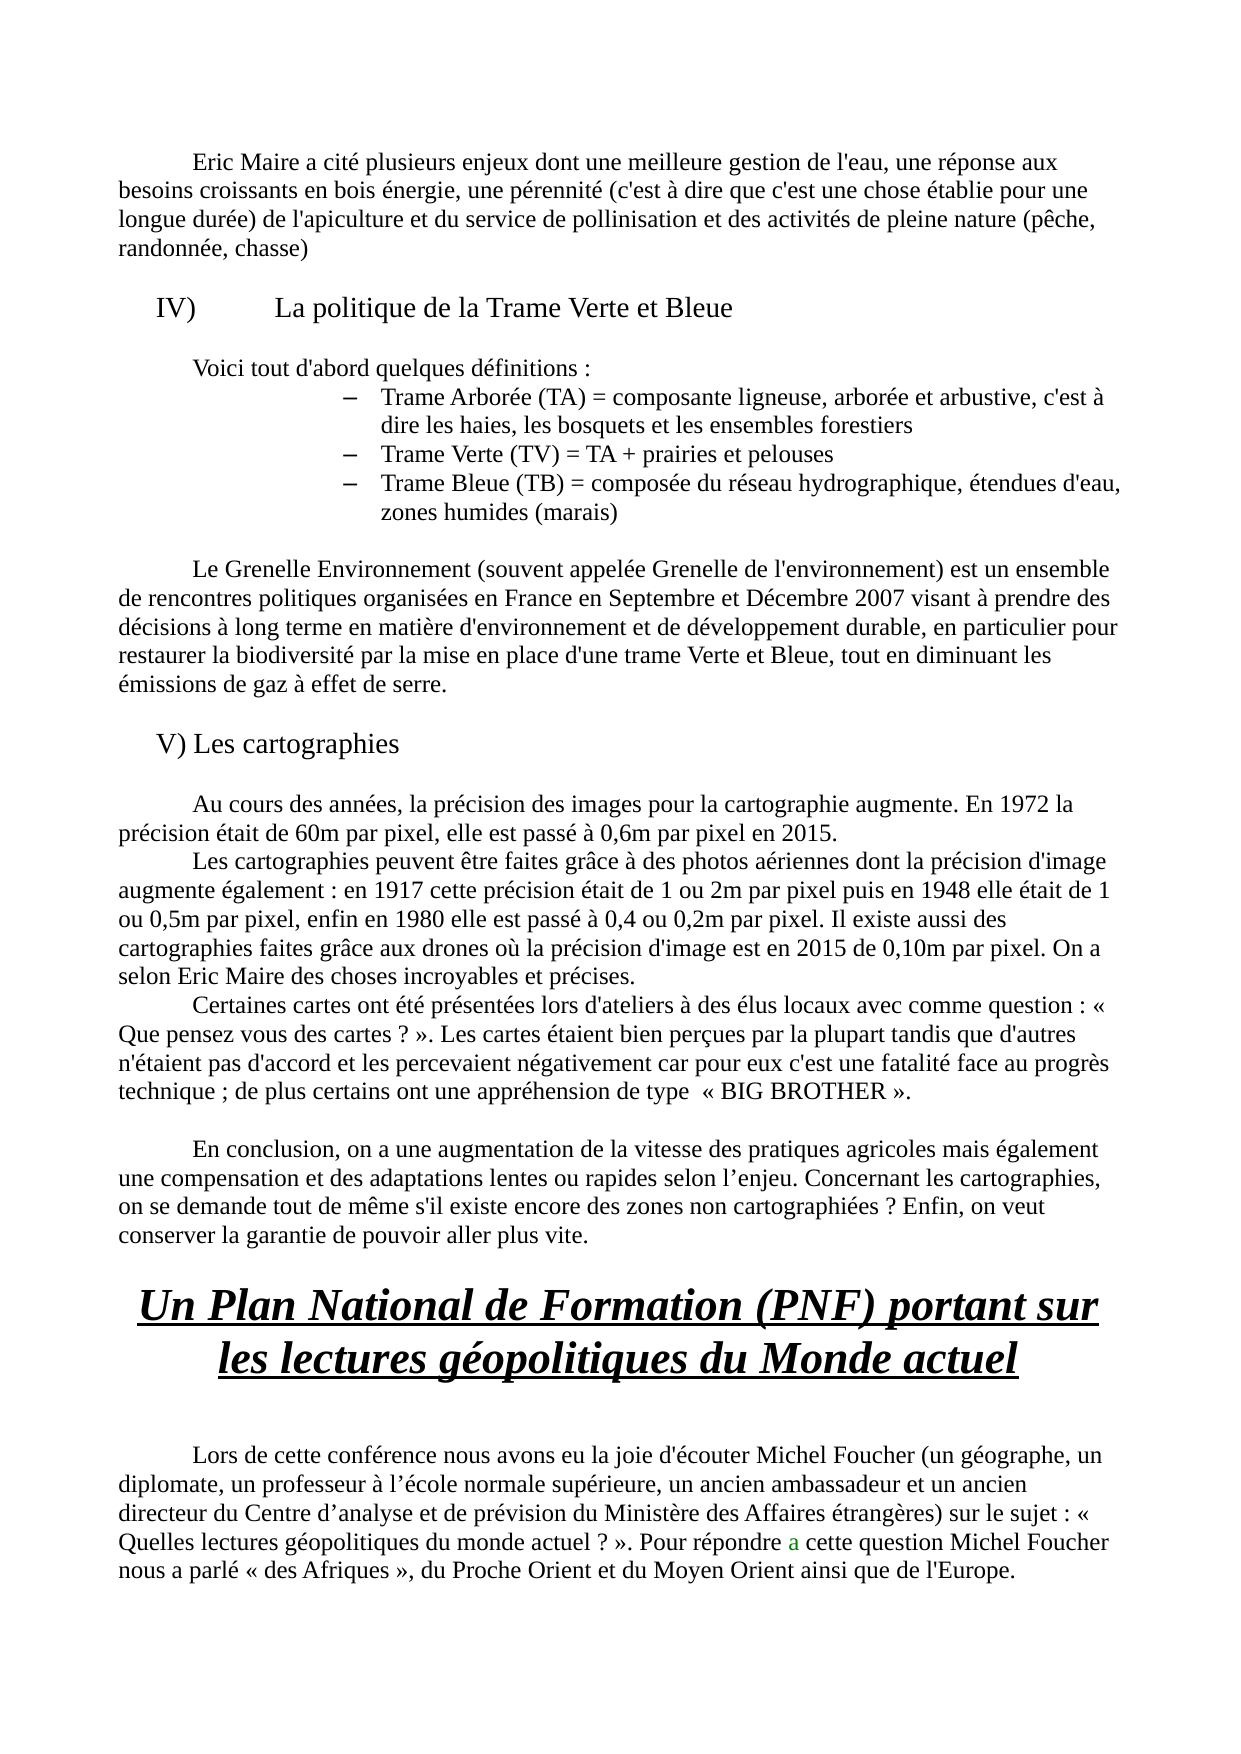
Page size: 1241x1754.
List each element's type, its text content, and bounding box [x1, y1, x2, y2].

list La politique de la Trame Verte et Bleue [156, 291, 1122, 324]
text Au cours des années, la précision des images pour la cartographie augmente. En 1972 la précision était de 60m par pixel, elle est passé à 0,6m par pixel en 2015. [118, 789, 1122, 846]
list Trame Bleue (TB) = composée du réseau hydrographique, étendues d'eau, zones humides (marais) [343, 468, 1122, 525]
text Lors de cette conférence nous avons eu la joie d'écouter Michel Foucher (un géographe, un diplomate, un professeur à l’école normale supérieure, un ancien ambassadeur et un ancien directeur du Centre d’analyse et de prévision du Ministère des Affaires étrangères) sur le sujet : « Quelles lectures géopolitiques du monde actuel ? ». Pour répondre a cette question Michel Foucher nous a parlé « des Afriques », du Proche Orient et du Moyen Orient ainsi que de l'Europe. [118, 1441, 1122, 1584]
text Eric Maire a cité plusieurs enjeux dont une meilleure gestion de l'eau, une réponse aux besoins croissants en bois énergie, une pérennité (c'est à dire que c'est une chose établie pour une longue durée) de l'apiculture et du service de pollinisation et des activités de pleine nature (pêche, randonnée, chasse) [118, 147, 1122, 262]
text Voici tout d'abord quelques définitions : [118, 353, 1122, 382]
list Trame Arborée (TA) = composante ligneuse, arborée et arbustive, c'est à dire les haies, les bosquets et les ensembles forestiers [343, 382, 1122, 439]
list Les cartographies [156, 727, 1122, 760]
text Le Grenelle Environnement (souvent appelée Grenelle de l'environnement) est un ensemble de rencontres politiques organisées en France en Septembre et Décembre 2007 visant à prendre des décisions à long terme en matière d'environnement et de développement durable, en particulier pour restaurer la biodiversité par la mise en place d'une trame Verte et Bleue, tout en diminuant les émissions de gaz à effet de serre. [118, 554, 1122, 698]
text Un Plan National de Formation (PNF) portant sur les lectures géopolitiques du Monde actuel [118, 1278, 1122, 1383]
text Les cartographies peuvent être faites grâce à des photos aériennes dont la précision d'image augmente également : en 1917 cette précision était de 1 ou 2m par pixel puis en 1948 elle était de 1 ou 0,5m par pixel, enfin en 1980 elle est passé à 0,4 ou 0,2m par pixel. Il existe aussi des cartographies faites grâce aux drones où la précision d'image est en 2015 de 0,10m par pixel. On a selon Eric Maire des choses incroyables et précises. [118, 846, 1122, 990]
text Certaines cartes ont été présentées lors d'ateliers à des élus locaux avec comme question : « Que pensez vous des cartes ? ». Les cartes étaient bien perçues par la plupart tandis que d'autres n'étaient pas d'accord et les percevaient négativement car pour eux c'est une fatalité face au progrès technique ; de plus certains ont une appréhension de type « BIG BROTHER ». [118, 990, 1122, 1105]
list Trame Verte (TV) = TA + prairies et pelouses [343, 439, 1122, 468]
text En conclusion, on a une augmentation de la vitesse des pratiques agricoles mais également une compensation et des adaptations lentes ou rapides selon l’enjeu. Concernant les cartographies, on se demande tout de même s'il existe encore des zones non cartographiées ? Enfin, on veut conserver la garantie de pouvoir aller plus vite. [118, 1134, 1122, 1249]
